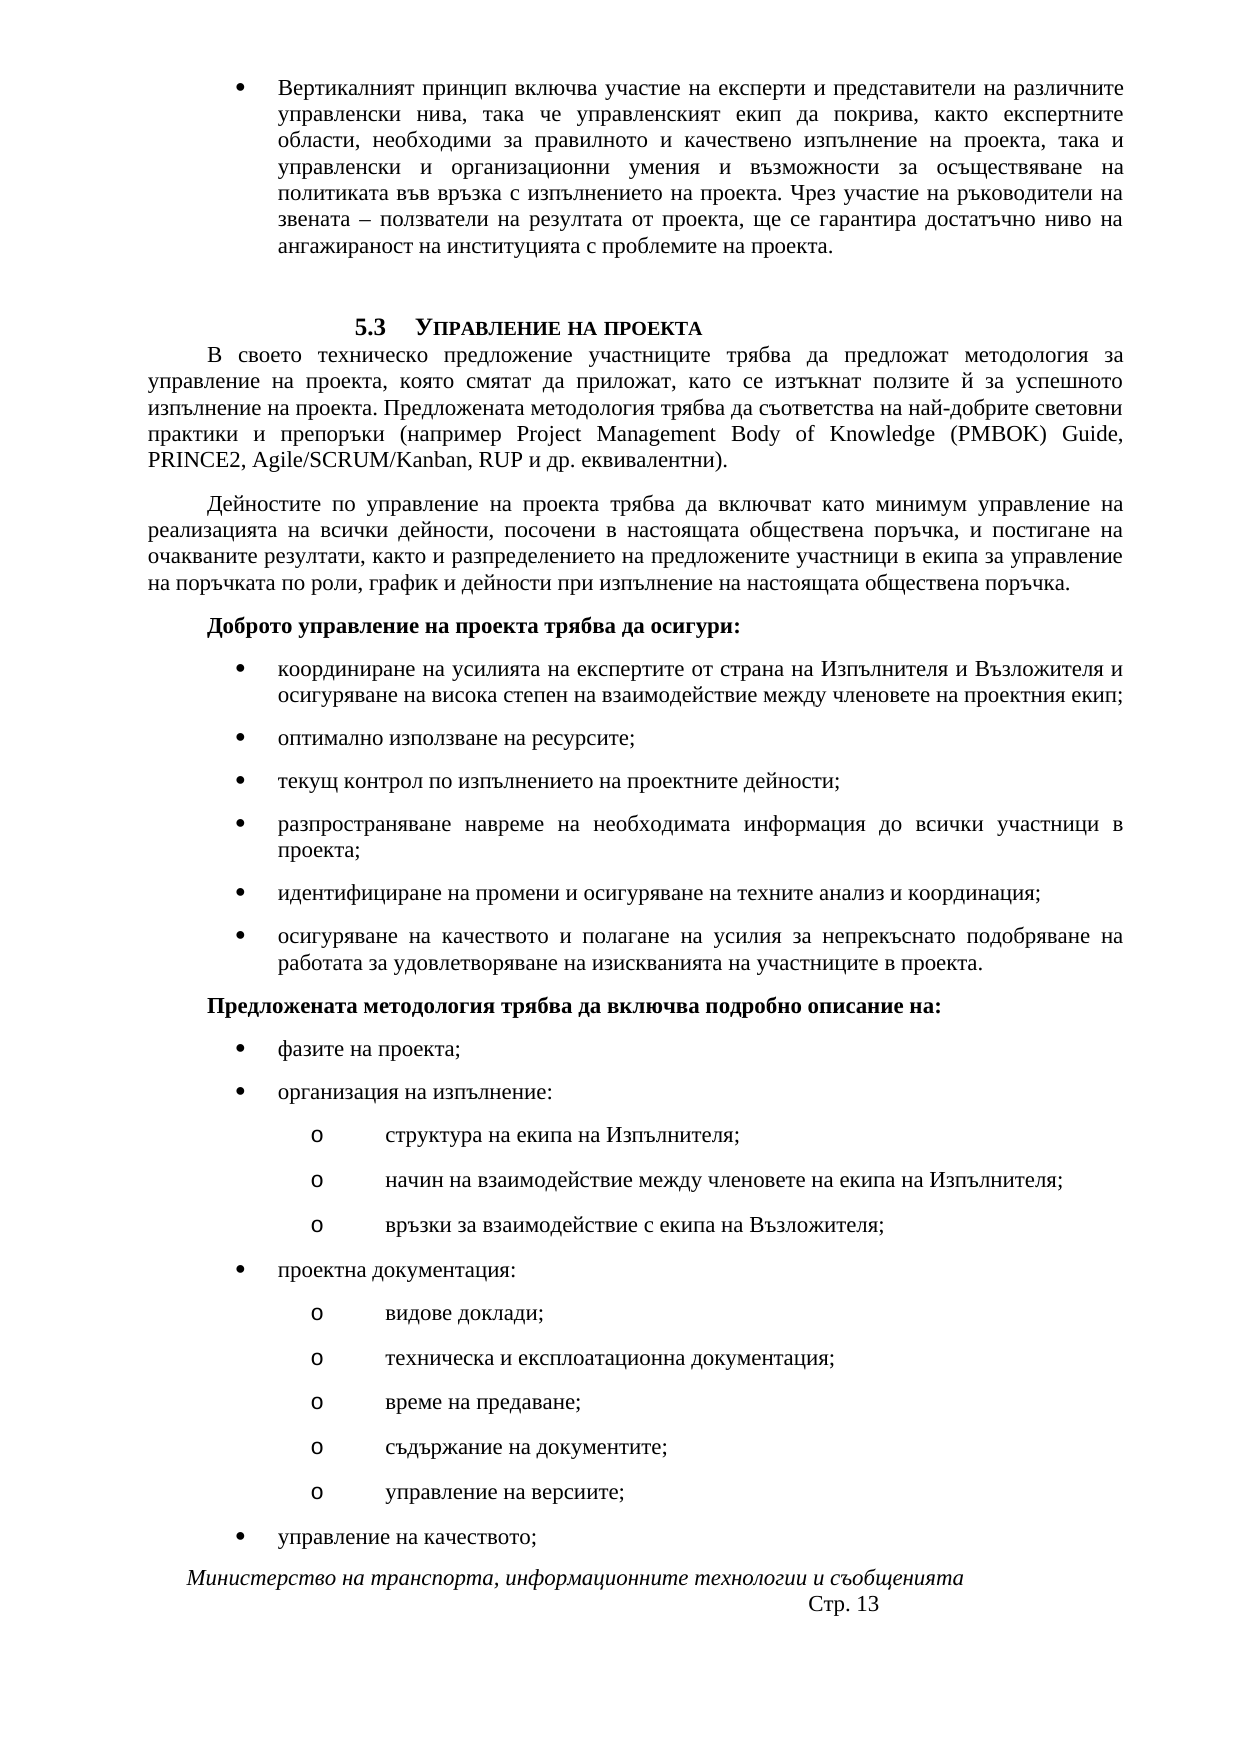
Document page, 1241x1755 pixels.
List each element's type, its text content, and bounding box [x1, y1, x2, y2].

list време на предаване; [310, 1388, 1125, 1417]
list текущ контрол по изпълнението на проектните дейности; [236, 767, 1125, 793]
subtitle Управление на проекта [354, 312, 1125, 341]
list разпространяване навреме на необходимата информация до всички участници в проекта; [236, 810, 1125, 863]
text Дейностите по управление на проекта трябва да включват като минимум управление на реализацията на всички дейности, посочени в настоящата обществена поръчка, и постигане на очакваните резултати, както и разпределението на предложените участници в екипа за управление на поръчката по роли, график и дейности при изпълнение на настоящата обществена поръчка. [148, 489, 1125, 595]
list управление на качеството; [236, 1523, 1125, 1549]
list техническа и експлоатационна документация; [310, 1343, 1125, 1372]
text Предложената методология трябва да включва подробно описание на: [148, 992, 1125, 1018]
list структура на екипа на Изпълнителя; [310, 1121, 1125, 1149]
list организация на изпълнение: [236, 1078, 1125, 1104]
list фазите на проекта; [236, 1035, 1125, 1061]
list връзки за взаимодействие с екипа на Възложителя; [310, 1211, 1125, 1239]
text В своето техническо предложение участниците трябва да предложат методология за управление на проекта, която смятат да приложат, като се изтъкнат ползите й за успешното изпълнение на проекта. Предложената методология трябва да съответства на най-добрите световни практики и препоръки (например Project Management Body of Knowledge (PMBOK) Guide, PRINCE2, Agile/SCRUM/Kanban, RUP и др. еквивалентни). [148, 341, 1125, 473]
list съдържание на документите; [310, 1433, 1125, 1462]
list начин на взаимодействие между членовете на екипа на Изпълнителя; [310, 1166, 1125, 1194]
list Вертикалният принцип включва участие на експерти и представители на различните управленски нива, така че управленският екип да покрива, както експертните области, необходими за правилното и качествено изпълнение на проекта, така и управленски и организационни умения и възможности за осъществяване на политиката във връзка с изпълнението на проекта. Чрез участие на ръководители на звената – ползватели на резултата от проекта, ще се гарантира достатъчно ниво на ангажираност на институцията с проблемите на проекта. [236, 74, 1125, 258]
list координиране на усилията на експертите от страна на Изпълнителя и Възложителя и осигуряване на висока степен на взаимодействие между членовете на проектния екип; [236, 655, 1125, 707]
list видове доклади; [310, 1299, 1125, 1327]
list проектна документация: [236, 1256, 1125, 1282]
list осигуряване на качеството и полагане на усилия за непрекъснато подобряване на работата за удовлетворяване на изискванията на участниците в проекта. [236, 922, 1125, 975]
list оптимално използване на ресурсите; [236, 724, 1125, 750]
list идентифициране на промени и осигуряване на техните анализ и координация; [236, 879, 1125, 906]
text Доброто управление на проекта трябва да осигури: [148, 612, 1125, 638]
list управление на версиите; [310, 1478, 1125, 1506]
